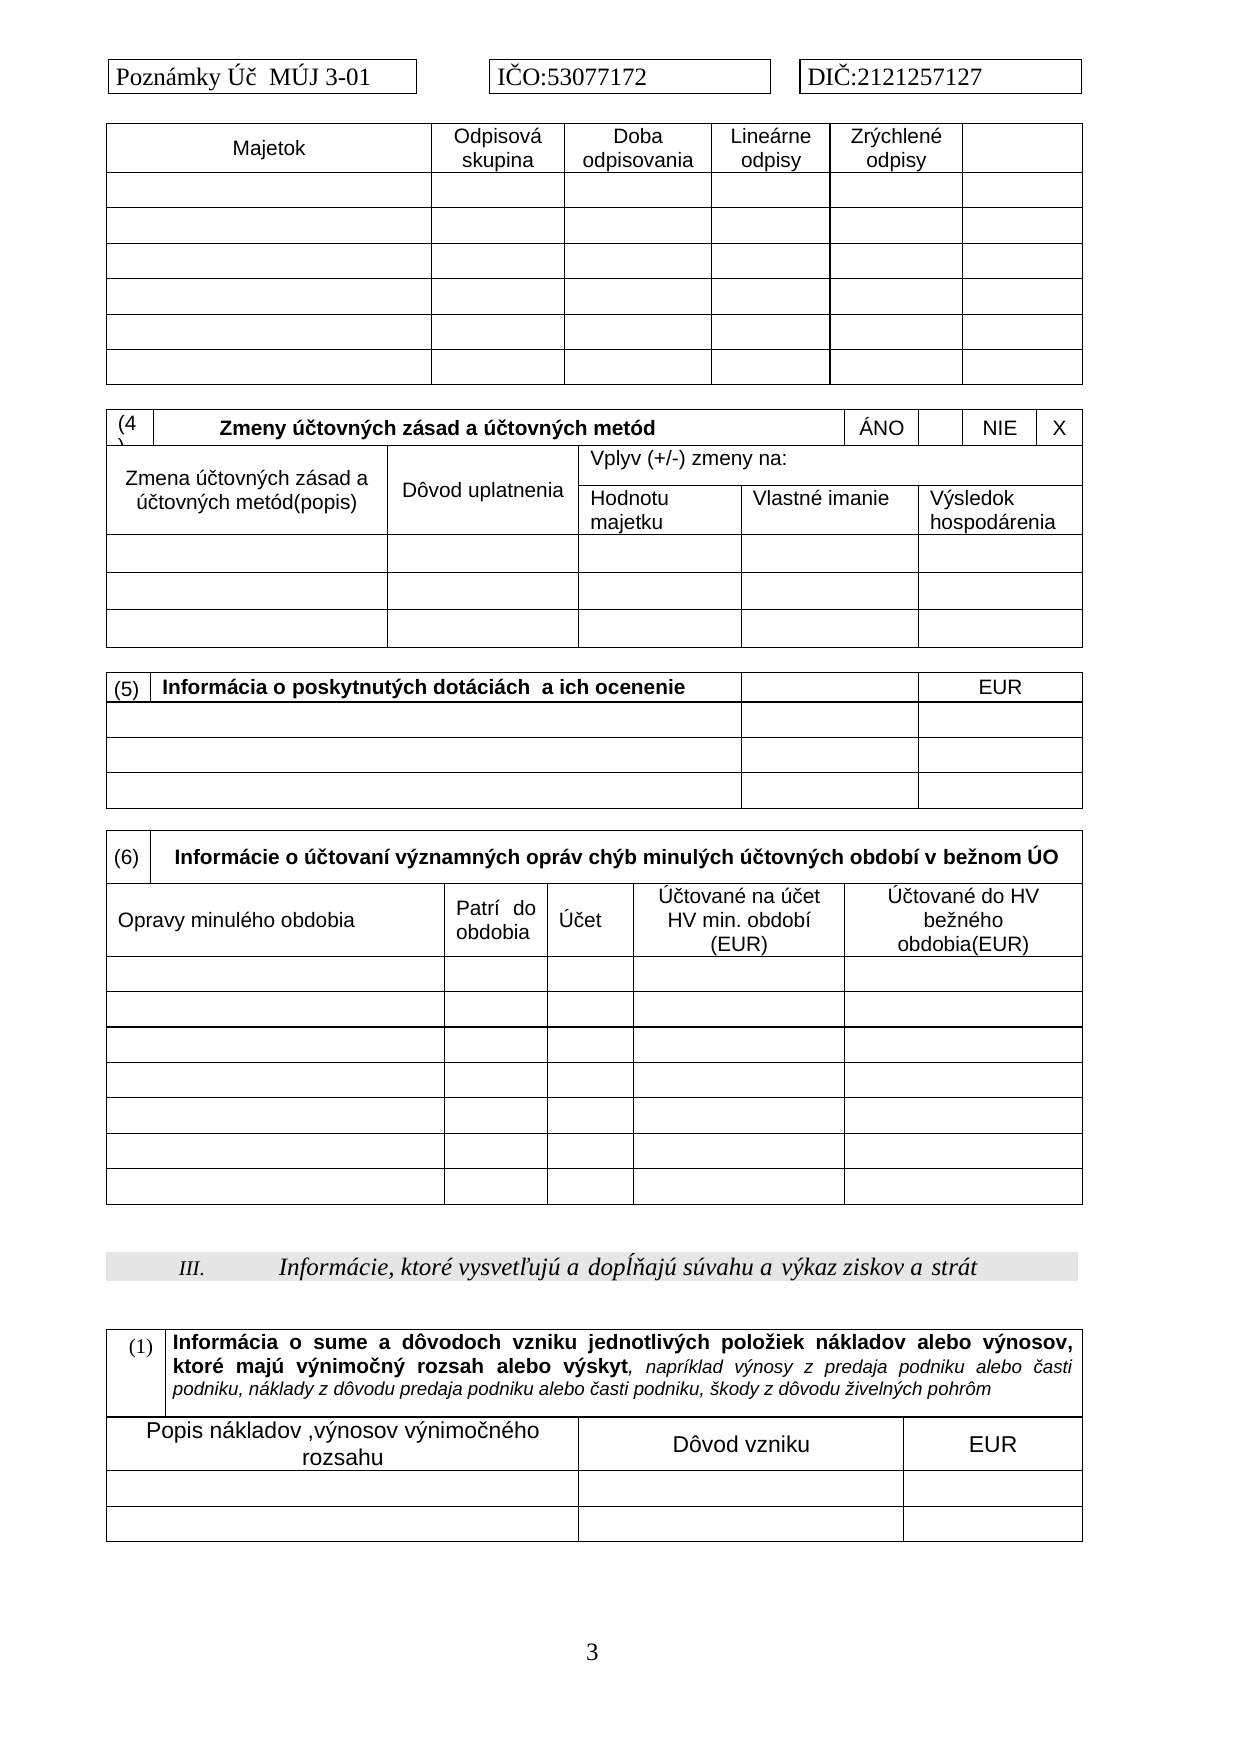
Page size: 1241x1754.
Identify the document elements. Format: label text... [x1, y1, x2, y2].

table_cell [742, 738, 918, 772]
table_cell [845, 1063, 1082, 1097]
table_cell Dôvod uplatnenia [388, 446, 578, 534]
table_cell [579, 1507, 903, 1541]
table_cell Výsledok hospodárenia [919, 486, 1082, 534]
table_cell [432, 173, 564, 207]
table_cell [107, 350, 431, 384]
table_header Odpisová skupina [432, 124, 564, 172]
table_cell Účtované do HV bežného obdobia(EUR) [845, 884, 1082, 956]
table_cell [742, 573, 918, 609]
table_cell [432, 315, 564, 349]
table_header Zrýchlené odpisy [831, 124, 962, 172]
table_cell [107, 1134, 444, 1168]
table_header [107, 1330, 165, 1416]
table_cell [388, 573, 578, 609]
table_cell [963, 279, 1082, 313]
table_cell [445, 1028, 547, 1062]
table_cell [845, 1134, 1082, 1168]
table_cell [579, 535, 741, 572]
table_cell [107, 535, 387, 572]
table_header NIE [963, 410, 1036, 445]
table_cell [579, 610, 741, 647]
table_cell [388, 610, 578, 647]
table_cell [107, 173, 431, 207]
table_cell [845, 957, 1082, 991]
table_cell [845, 1169, 1082, 1203]
table_cell [565, 315, 711, 349]
table_cell [107, 703, 741, 737]
table_cell [388, 535, 578, 572]
table_cell [831, 173, 962, 207]
table_cell [445, 992, 547, 1026]
table_cell [107, 279, 431, 313]
table_cell [831, 208, 962, 243]
table_cell [445, 1169, 547, 1203]
table_cell [919, 535, 1082, 572]
table_cell Patrí do obdobia [445, 884, 547, 956]
table_cell [634, 1169, 844, 1203]
table_cell [565, 350, 711, 384]
table_cell [107, 610, 387, 647]
table_cell [107, 1507, 578, 1541]
table_cell [107, 1063, 444, 1097]
table_cell [919, 703, 1082, 737]
table_cell [548, 1063, 633, 1097]
table_cell [634, 957, 844, 991]
table_cell [432, 279, 564, 313]
table_cell [831, 315, 962, 349]
table_cell [565, 173, 711, 207]
table_cell [445, 1063, 547, 1097]
table_cell [445, 957, 547, 991]
table_cell [963, 173, 1082, 207]
table_cell [904, 1507, 1082, 1541]
table_cell Popis nákladov ,výnosov výnimočného rozsahu [107, 1418, 578, 1470]
table_cell EUR [904, 1418, 1082, 1470]
table_header Lineárne odpisy [712, 124, 829, 172]
table_cell [107, 244, 431, 278]
table_header Zmeny účtovných zásad a účtovných metód [154, 410, 844, 445]
table_header EUR [919, 673, 1082, 701]
table_cell [831, 279, 962, 313]
table_cell [432, 208, 564, 243]
table_cell Hodnotu majetku [579, 486, 741, 534]
table_header Informácia o sume a dôvodoch vzniku jednotlivých položiek nákladov alebo výnosov, ktoré majú výnimočný rozsah alebo výskyt, napríklad výnosy z predaja podniku alebo časti podniku, náklady z dôvodu predaja podniku alebo časti podniku, škody z dôvodu živelných pohrôm [166, 1330, 1082, 1416]
table_header [107, 831, 150, 883]
table_cell [548, 1098, 633, 1133]
table_cell Vplyv (+/-) zmeny na: [579, 446, 1082, 485]
table_cell Vlastné imanie [742, 486, 918, 534]
table_cell [107, 957, 444, 991]
table_cell [107, 1098, 444, 1133]
table_cell [107, 208, 431, 243]
table_cell [548, 992, 633, 1026]
table_header ÁNO [845, 410, 918, 445]
table_cell [107, 573, 387, 609]
table_cell [107, 1028, 444, 1062]
table_cell [919, 738, 1082, 772]
table_cell [904, 1471, 1082, 1506]
table_cell [107, 1471, 578, 1506]
table_cell Zmena účtovných zásad a účtovných metód(popis) [107, 446, 387, 534]
table_header [742, 673, 918, 701]
table_cell [742, 535, 918, 572]
table_cell [712, 315, 829, 349]
table_cell [963, 208, 1082, 243]
table_cell [445, 1134, 547, 1168]
table_cell [445, 1098, 547, 1133]
table_cell [548, 1134, 633, 1168]
table_cell [742, 773, 918, 808]
table_cell [548, 1028, 633, 1062]
table_cell [845, 992, 1082, 1026]
table_cell [712, 244, 829, 278]
table_header Informácia o poskytnutých dotáciách a ich ocenenie [151, 673, 741, 701]
list Informácie, ktoré vysvetľujú a dopĺňajú súvahu a výkaz ziskov a strát [106, 1252, 1078, 1281]
table_cell Účet [548, 884, 633, 956]
table_cell [845, 1098, 1082, 1133]
table_cell [712, 208, 829, 243]
table_cell Dôvod vzniku [579, 1418, 903, 1470]
table_cell [919, 610, 1082, 647]
table_cell [963, 244, 1082, 278]
table_cell [107, 773, 741, 808]
table_cell [107, 1169, 444, 1203]
table_cell [742, 610, 918, 647]
table_cell [634, 1028, 844, 1062]
table_cell Účtované na účet HV min. období (EUR) [634, 884, 844, 956]
table_cell Opravy minulého obdobia [107, 884, 444, 956]
table_header Majetok [107, 124, 431, 172]
table_cell [107, 315, 431, 349]
table_header Informácie o účtovaní významných opráv chýb minulých účtovných období v bežnom ÚO [151, 831, 1082, 883]
table_cell [831, 244, 962, 278]
table_cell [712, 173, 829, 207]
table_header [107, 673, 150, 701]
table_cell [565, 208, 711, 243]
table_cell [634, 1134, 844, 1168]
table_cell [432, 244, 564, 278]
table_header X [1037, 410, 1082, 445]
table_cell [634, 992, 844, 1026]
table_header [963, 124, 1082, 172]
table_cell [548, 957, 633, 991]
table_cell [634, 1063, 844, 1097]
table_cell [432, 350, 564, 384]
table_cell [565, 279, 711, 313]
table_header [919, 410, 962, 445]
table_cell [845, 1028, 1082, 1062]
table_cell [919, 573, 1082, 609]
table_cell [963, 315, 1082, 349]
table_cell [742, 703, 918, 737]
table_cell [963, 350, 1082, 384]
table_cell [107, 992, 444, 1026]
table_cell [548, 1169, 633, 1203]
table_cell [579, 1471, 903, 1506]
table_cell [712, 350, 829, 384]
table_header [107, 410, 153, 445]
table_cell [919, 773, 1082, 808]
table_cell [712, 279, 829, 313]
table_cell [579, 573, 741, 609]
table_cell [565, 244, 711, 278]
table_cell [107, 738, 741, 772]
table_header Doba odpisovania [565, 124, 711, 172]
table_cell [634, 1098, 844, 1133]
table_cell [831, 350, 962, 384]
